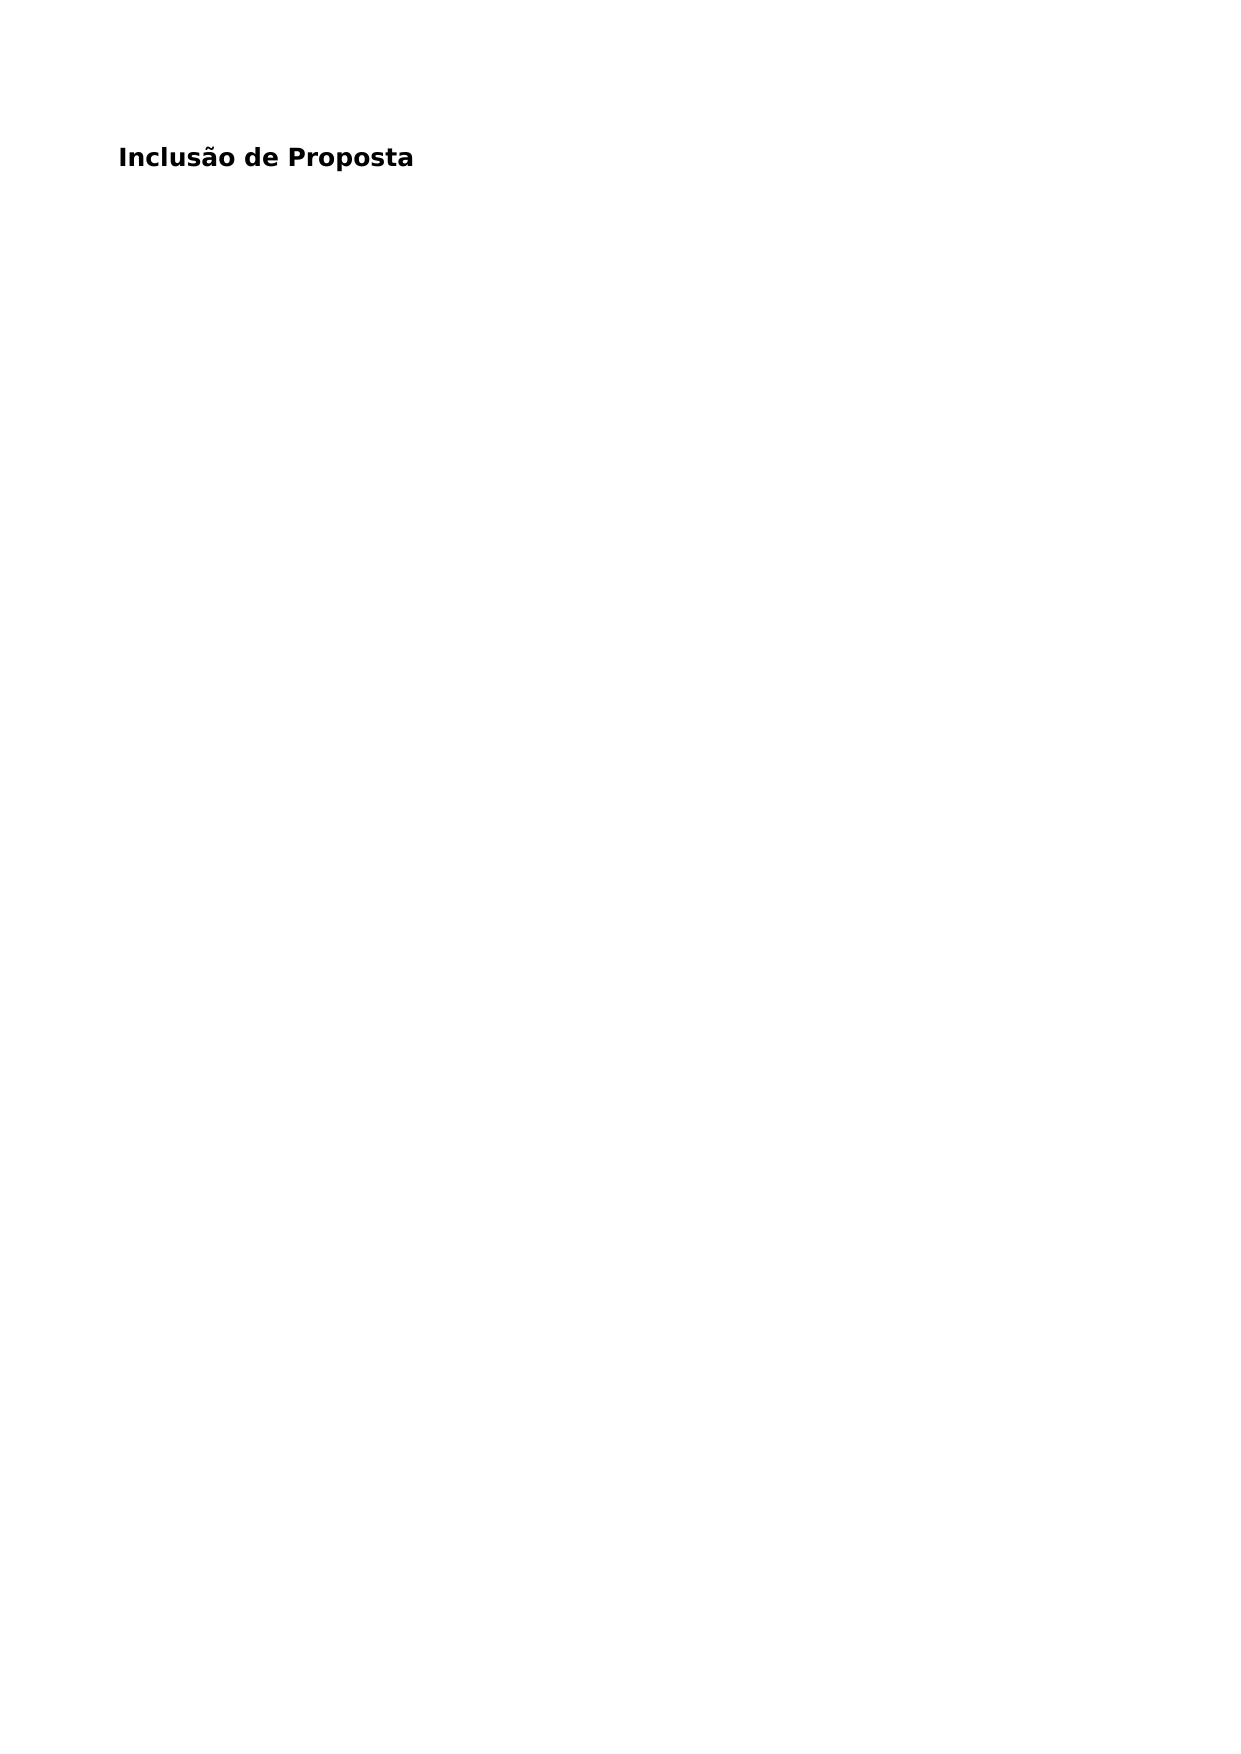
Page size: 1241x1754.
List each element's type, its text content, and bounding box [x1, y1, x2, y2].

subtitle Inclusão de Proposta [118, 143, 1122, 172]
